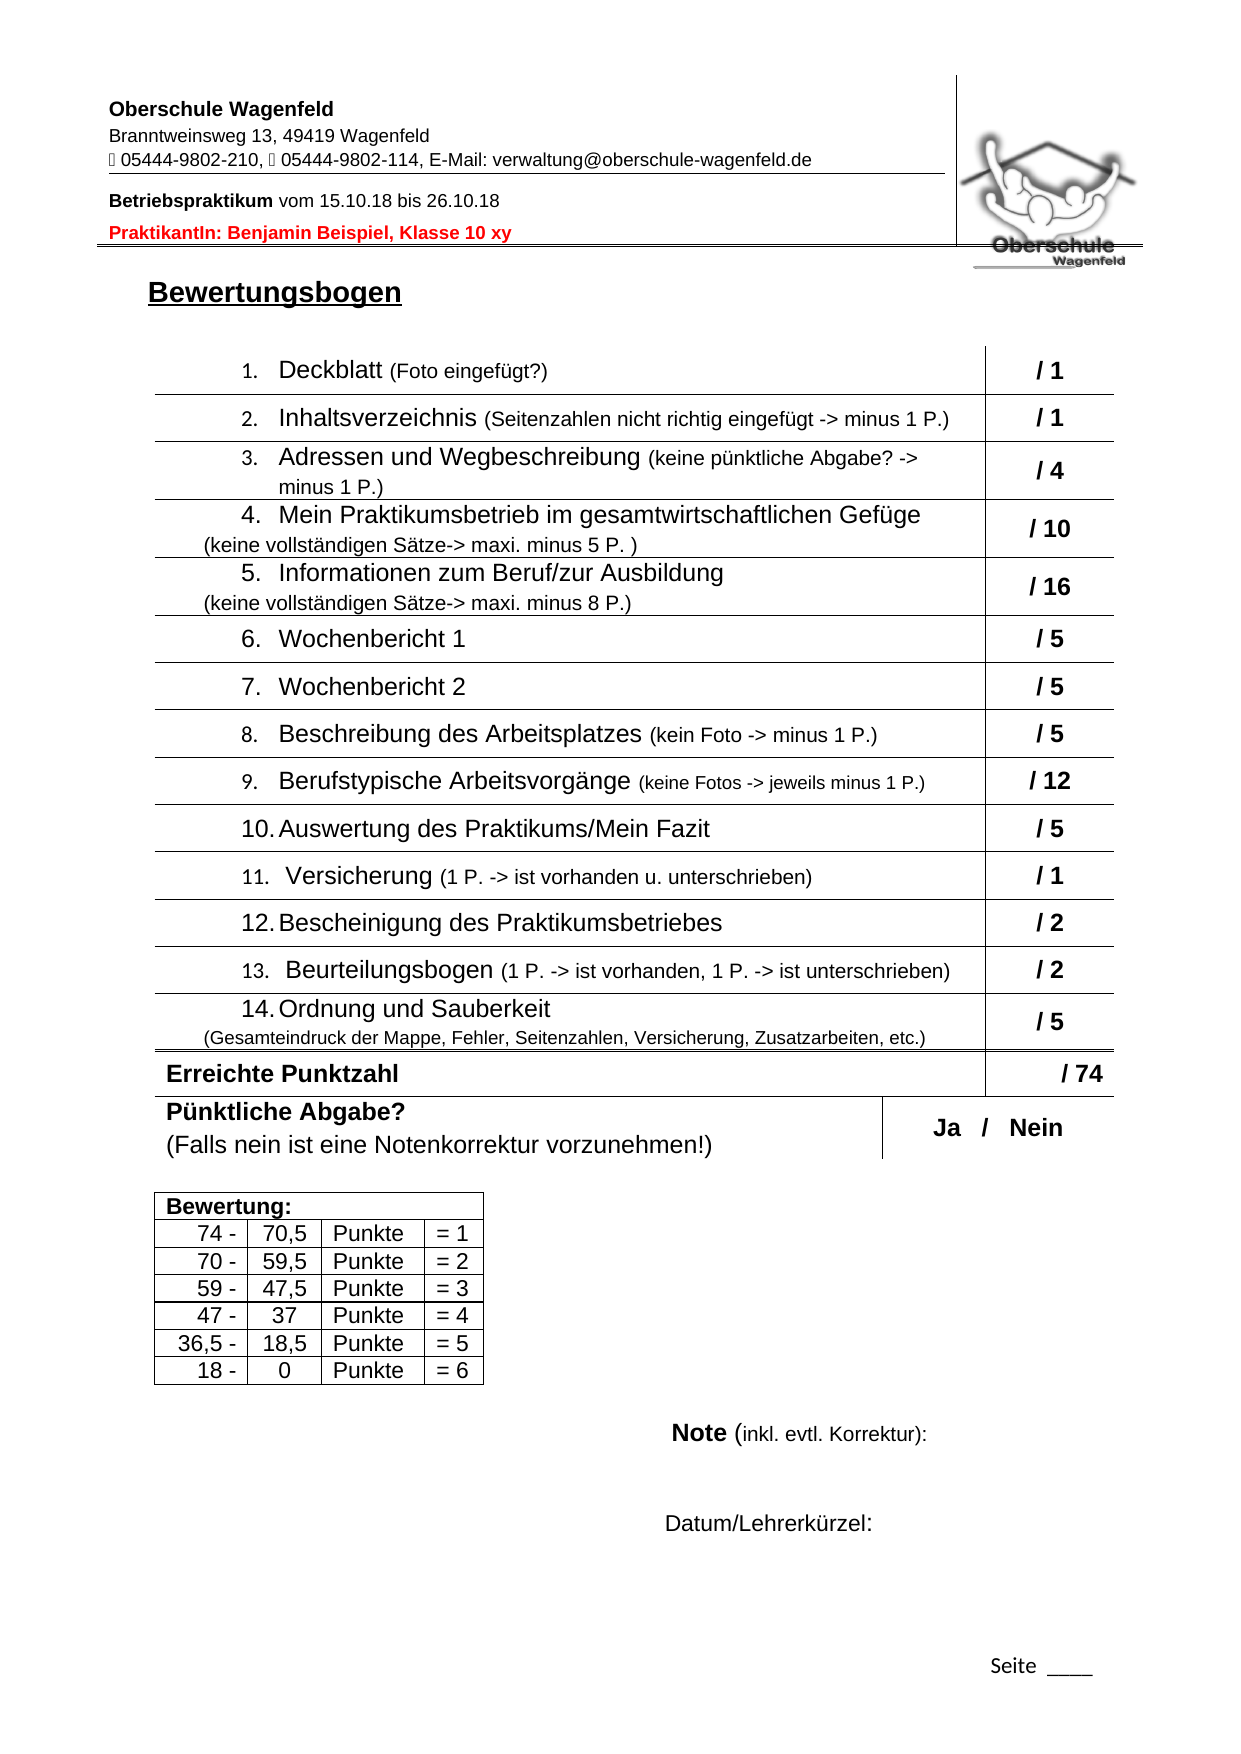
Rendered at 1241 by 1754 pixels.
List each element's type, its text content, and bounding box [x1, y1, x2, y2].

table_cell / 5 [986, 805, 1114, 851]
table_cell 47,5 [248, 1275, 321, 1301]
table_cell 0 [248, 1357, 321, 1383]
table_cell = 5 [425, 1330, 483, 1356]
table_cell Erreichte Punktzahl [155, 1052, 985, 1096]
table_cell = 2 [425, 1248, 483, 1274]
table_cell / 12 [986, 758, 1114, 804]
table_cell Versicherung (1 P. -> ist vorhanden u. unterschrieben) [155, 852, 985, 898]
table_cell Ordnung und Sauberkeit (Gesamteindruck der Mappe, Fehler, Seitenzahlen, Versicherung, Zusatzarbeiten, etc.) [155, 994, 985, 1049]
table_cell Inhaltsverzeichnis (Seitenzahlen nicht richtig eingefügt -> minus 1 P.) [155, 395, 985, 441]
table_cell Beschreibung des Arbeitsplatzes (kein Foto -> minus 1 P.) [155, 710, 985, 757]
table_cell Beurteilungsbogen (1 P. -> ist vorhanden, 1 P. -> ist unterschrieben) [155, 947, 985, 993]
table_cell / 5 [986, 710, 1114, 757]
table_cell 70 - [155, 1248, 247, 1274]
table_cell Punkte [322, 1220, 424, 1247]
table_cell Punkte [322, 1303, 424, 1329]
table_cell Punkte [322, 1248, 424, 1274]
text Datum/Lehrerkürzel: [598, 1508, 1093, 1537]
table_cell Punkte [322, 1330, 424, 1356]
table_cell / 16 [986, 558, 1114, 615]
table_header / 1 [986, 346, 1114, 394]
table_cell / 5 [986, 616, 1114, 662]
table_cell 74 - [155, 1220, 247, 1247]
table_cell Wochenbericht 1 [155, 616, 985, 662]
table_cell 18 - [155, 1357, 247, 1383]
table_cell 18,5 [248, 1330, 321, 1356]
table_cell / 10 [986, 500, 1114, 557]
table_cell / 2 [986, 900, 1114, 946]
table_cell Auswertung des Praktikums/Mein Fazit [155, 805, 985, 851]
table_cell Wochenbericht 2 [155, 663, 985, 709]
table_cell = 4 [425, 1303, 483, 1329]
table_cell / 5 [986, 994, 1114, 1049]
table_cell / 2 [986, 947, 1114, 993]
table_cell 37 [248, 1303, 321, 1329]
table_cell 36,5 - [155, 1330, 247, 1356]
table_cell Bescheinigung des Praktikumsbetriebes [155, 900, 985, 946]
table_cell = 1 [425, 1220, 483, 1247]
table_cell / 4 [986, 442, 1114, 499]
table_cell = 6 [425, 1357, 483, 1383]
table_cell 59,5 [248, 1248, 321, 1274]
table_cell / 5 [986, 663, 1114, 709]
text Note (inkl. evtl. Korrektur): [228, 1418, 1093, 1446]
table_cell Punkte [322, 1275, 424, 1301]
table_cell 70,5 [248, 1220, 321, 1247]
table_cell 59 - [155, 1275, 247, 1301]
table_cell Ja / Nein [883, 1097, 1114, 1159]
table_cell Punkte [322, 1357, 424, 1383]
text Bewertungsbogen [148, 275, 1093, 308]
table_cell Mein Praktikumsbetrieb im gesamtwirtschaftlichen Gefüge (keine vollständigen Sätze-> maxi. minus 5 P. ) [155, 500, 985, 557]
table_cell Berufstypische Arbeitsvorgänge (keine Fotos -> jeweils minus 1 P.) [155, 758, 985, 804]
table_cell Adressen und Wegbeschreibung (keine pünktliche Abgabe? -> minus 1 P.) [155, 442, 985, 499]
table_header Deckblatt (Foto eingefügt?) [155, 346, 985, 394]
table_cell Pünktliche Abgabe? (Falls nein ist eine Notenkorrektur vorzunehmen!) [155, 1097, 882, 1159]
table_cell / 1 [986, 395, 1114, 441]
table_cell / 74 [986, 1052, 1114, 1096]
table_cell / 1 [986, 852, 1114, 898]
table_cell = 3 [425, 1275, 483, 1301]
table_cell 47 - [155, 1303, 247, 1329]
table_cell Informationen zum Beruf/zur Ausbildung (keine vollständigen Sätze-> maxi. minus 8 P.) [155, 558, 985, 615]
table_header Bewertung: [155, 1193, 483, 1219]
